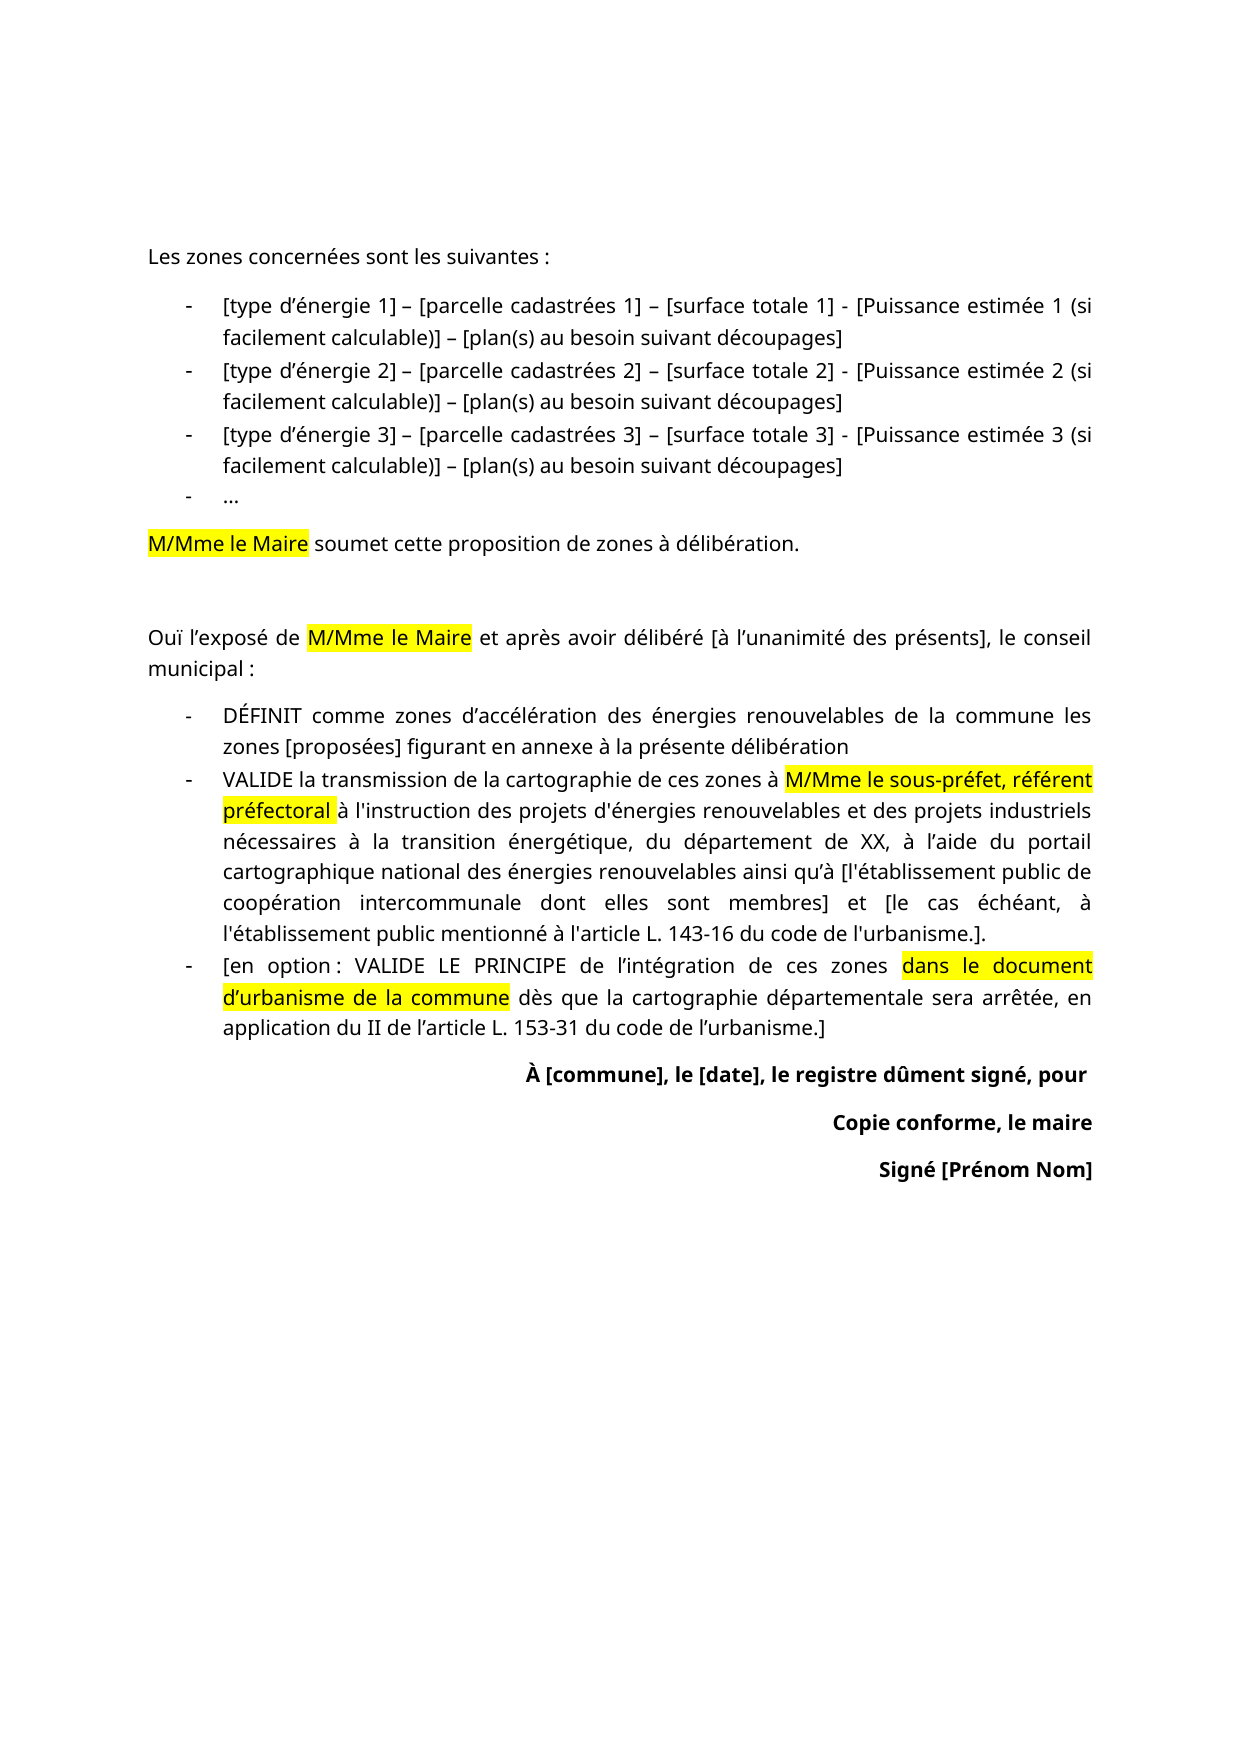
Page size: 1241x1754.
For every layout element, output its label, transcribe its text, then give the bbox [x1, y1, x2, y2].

text Ouï l’exposé de M/Mme le Maire et après avoir délibéré [à l’unanimité des présents], le conseil municipal : [148, 623, 1093, 683]
text Les zones concernées sont les suivantes : [148, 242, 1093, 271]
list VALIDE la transmission de la cartographie de ces zones à M/Mme le sous-préfet, référent préfectoral à l'instruction des projets d'énergies renouvelables et des projets industriels nécessaires à la transition énergétique, du département de XX, à l’aide du portail cartographique national des énergies renouvelables ainsi qu’à [l'établissement public de coopération intercommunale dont elles sont membres] et [le cas échéant, à l'établissement public mentionné à l'article L. 143-16 du code de l'urbanisme.]. [185, 763, 1093, 947]
text Signé [Prénom Nom] [148, 1155, 1093, 1184]
list [type d’énergie 2] – [parcelle cadastrées 2] – [surface totale 2] - [Puissance estimée 2 (si facilement calculable)] – [plan(s) au besoin suivant découpages] [185, 353, 1093, 415]
text À [commune], le [date], le registre dûment signé, pour [148, 1061, 1093, 1089]
list … [185, 482, 1093, 510]
list [type d’énergie 3] – [parcelle cadastrées 3] – [surface totale 3] - [Puissance estimée 3 (si facilement calculable)] – [plan(s) au besoin suivant découpages] [185, 418, 1093, 479]
text M/Mme le Maire soumet cette proposition de zones à délibération. [148, 529, 1093, 557]
list DÉFINIT comme zones d’accélération des énergies renouvelables de la commune les zones [proposées] figurant en annexe à la présente délibération [185, 701, 1093, 761]
text Copie conforme, le maire [148, 1108, 1093, 1136]
list [type d’énergie 1] – [parcelle cadastrées 1] – [surface totale 1] - [Puissance estimée 1 (si facilement calculable)] – [plan(s) au besoin suivant découpages] [185, 289, 1093, 351]
list [en option : VALIDE LE PRINCIPE de l’intégration de ces zones dans le document d’urbanisme de la commune dès que la cartographie départementale sera arrêtée, en application du II de l’article L. 153-31 du code de l’urbanisme.] [185, 949, 1093, 1042]
